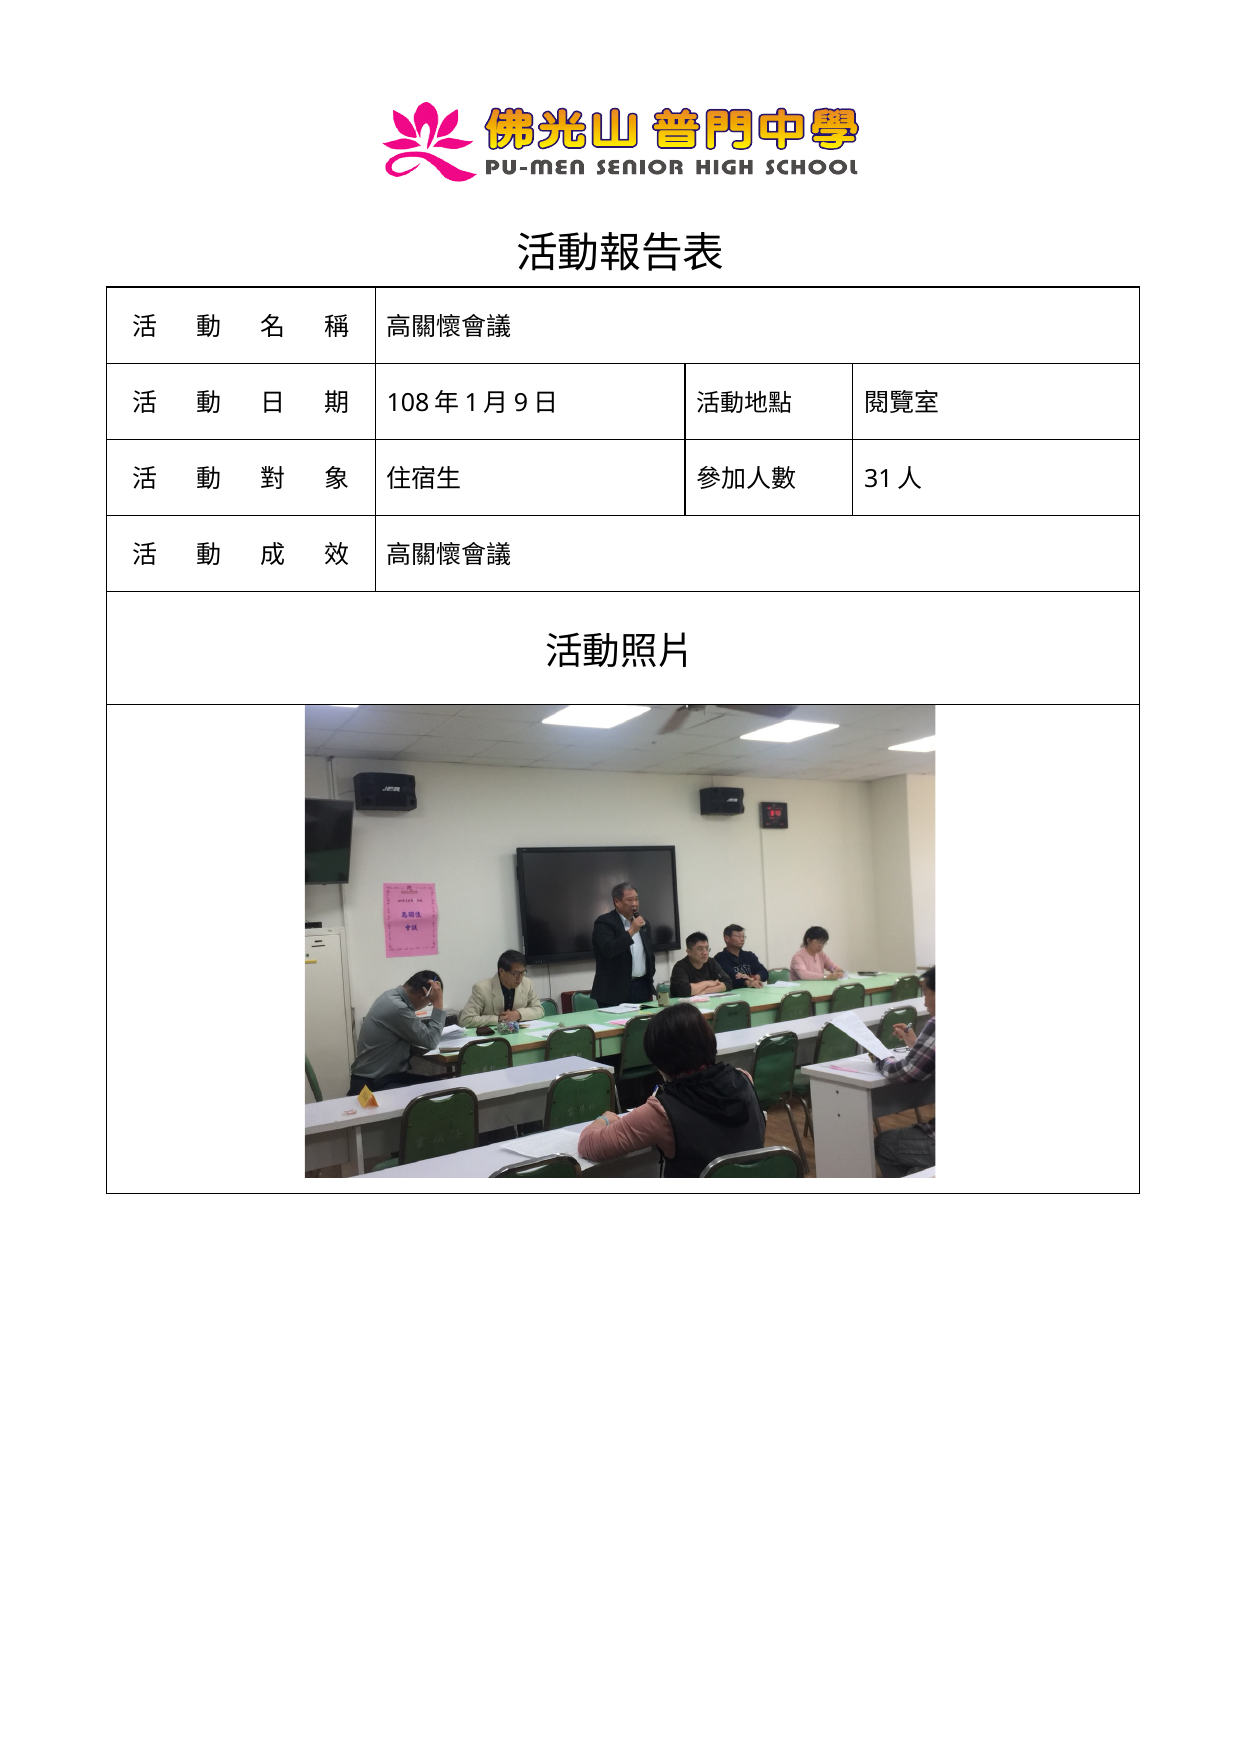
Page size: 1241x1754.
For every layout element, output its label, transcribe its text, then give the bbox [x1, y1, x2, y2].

table_cell 108年1月9日 [376, 364, 684, 438]
picture [304, 705, 936, 1178]
table_cell 參加人數 [686, 440, 852, 514]
table_cell 活動對象 [107, 440, 375, 514]
picture [378, 98, 862, 185]
table_cell 活動日期 [107, 364, 375, 438]
table_cell 活動地點 [686, 364, 852, 438]
table_cell 31人 [853, 440, 1139, 514]
table_cell [107, 705, 1139, 1193]
table_header 高關懷會議 [376, 288, 1139, 362]
text 活動報告表 [118, 211, 1122, 286]
table_cell 活動照片 [107, 592, 1139, 704]
table_cell 住宿生 [376, 440, 684, 514]
table_header 活動名稱 [107, 288, 375, 362]
table_cell 高關懷會議 [376, 516, 1139, 591]
table_cell 閱覽室 [853, 364, 1139, 438]
table_cell 活動成效 [107, 516, 375, 591]
